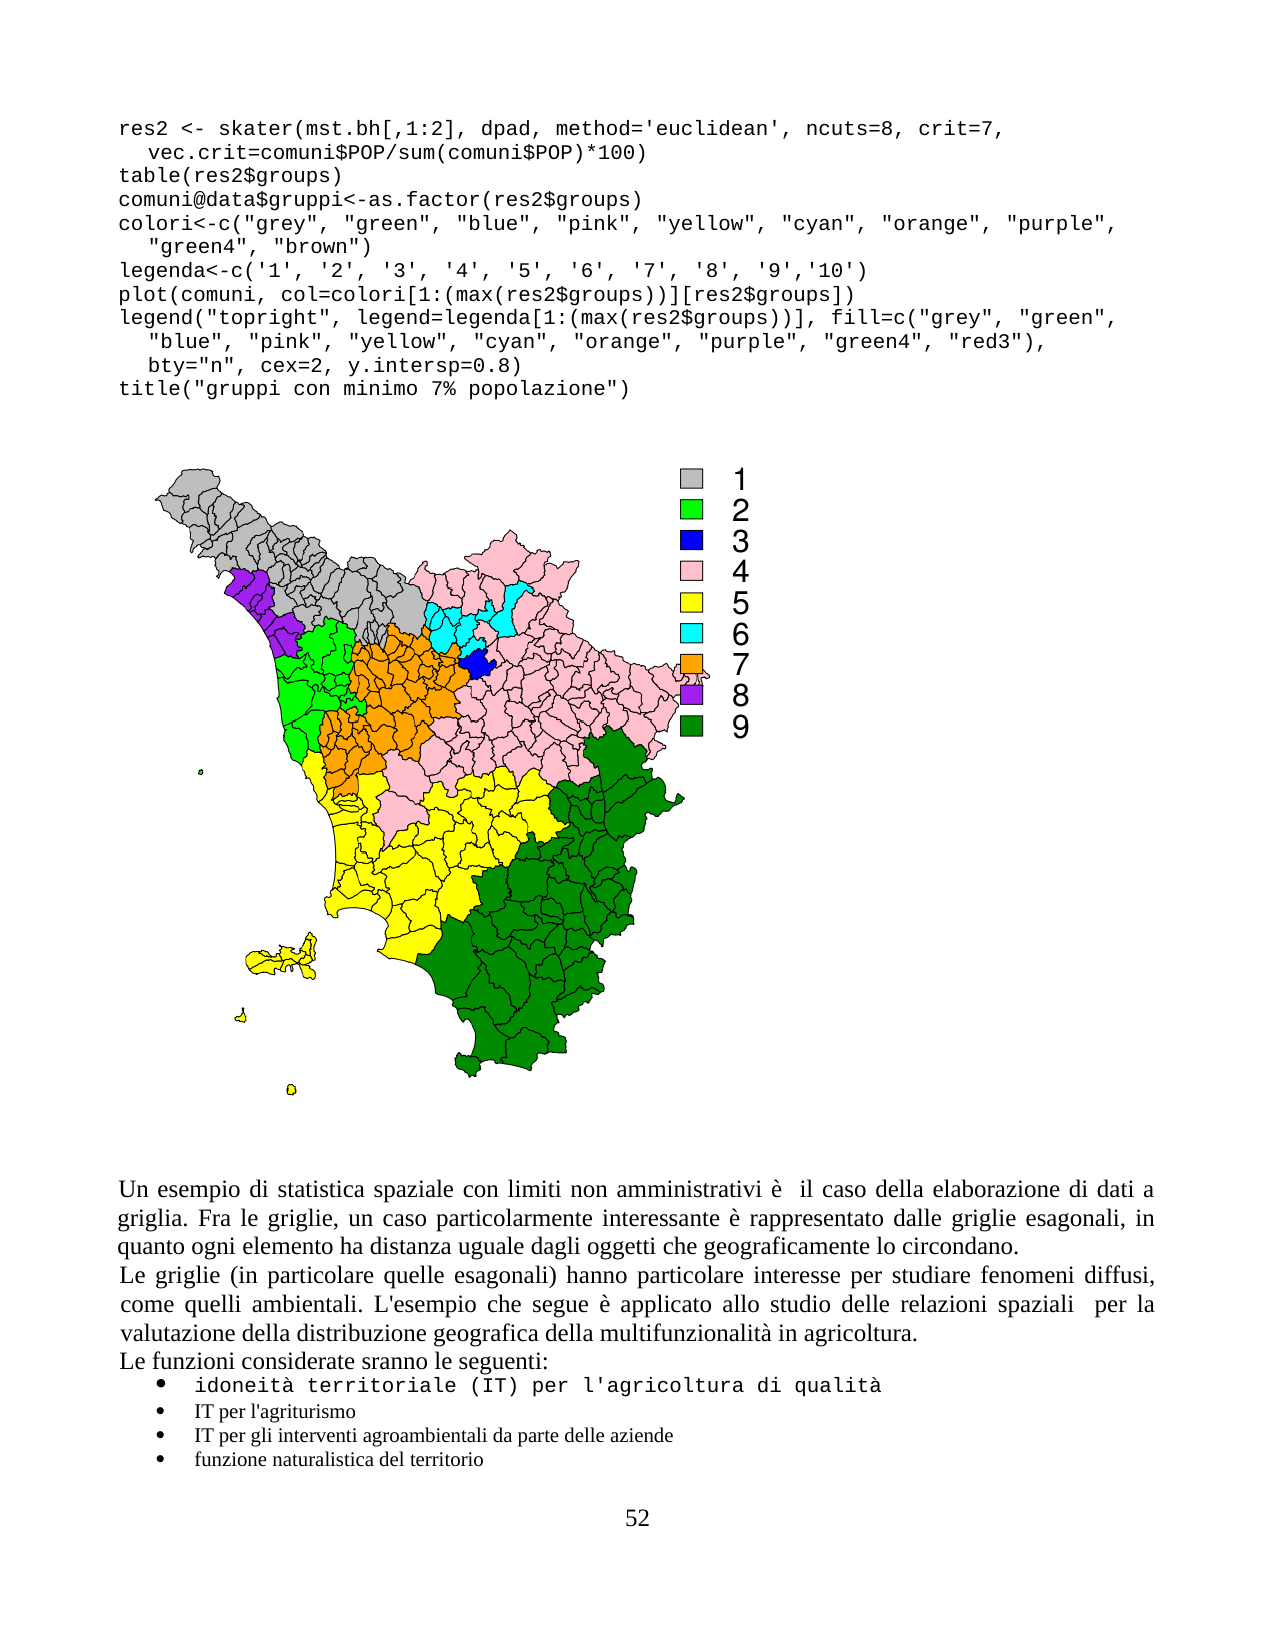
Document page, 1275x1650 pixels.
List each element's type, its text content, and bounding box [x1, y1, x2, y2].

list idoneità territoriale (IT) per l'agricoltura di qualità [157, 1375, 1157, 1399]
text table(res2$groups) [118, 165, 1157, 189]
text Le griglie (in particolare quelle esagonali) hanno particolare interesse per studiare fenomeni diffusi, come quelli ambientali. L'esempio che segue è applicato allo studio delle relazioni spaziali per la valutazione della distribuzione geografica della multifunzionalità in agricoltura. [119, 1260, 1157, 1346]
text plot(comuni, col=colori[1:(max(res2$groups))][res2$groups]) [118, 284, 1157, 307]
text Un esempio di statistica spaziale con limiti non amministrativi è il caso della elaborazione di dati a griglia. Fra le griglie, un caso particolarmente interessante è rappresentato dalle griglie esagonali, in quanto ogni elemento ha distanza uguale dagli oggetti che geograficamente lo circondano. [117, 1174, 1157, 1260]
list funzione naturalistica del territorio [157, 1447, 1157, 1471]
text comuni@data$gruppi<-as.factor(res2$groups) [118, 189, 1157, 213]
text Le funzioni considerate sranno le seguenti: [119, 1346, 1157, 1375]
picture [133, 456, 753, 1119]
text legenda<-c('1', '2', '3', '4', '5', '6', '7', '8', '9','10') [118, 260, 1157, 284]
text title("gruppi con minimo 7% popolazione") [118, 378, 1157, 402]
text res2 <- skater(mst.bh[,1:2], dpad, method='euclidean', ncuts=8, crit=7, vec.crit=comuni$POP/sum(comuni$POP)*100) [118, 118, 1157, 165]
text colori<-c("grey", "green", "blue", "pink", "yellow", "cyan", "orange", "purple", "green4", "brown") [118, 213, 1157, 260]
list IT per l'agriturismo [157, 1399, 1157, 1423]
text legend("topright", legend=legenda[1:(max(res2$groups))], fill=c("grey", "green", "blue", "pink", "yellow", "cyan", "orange", "purple", "green4", "red3"), bty="n", cex=2, y.intersp=0.8) [118, 307, 1157, 378]
list IT per gli interventi agroambientali da parte delle aziende [157, 1423, 1157, 1447]
